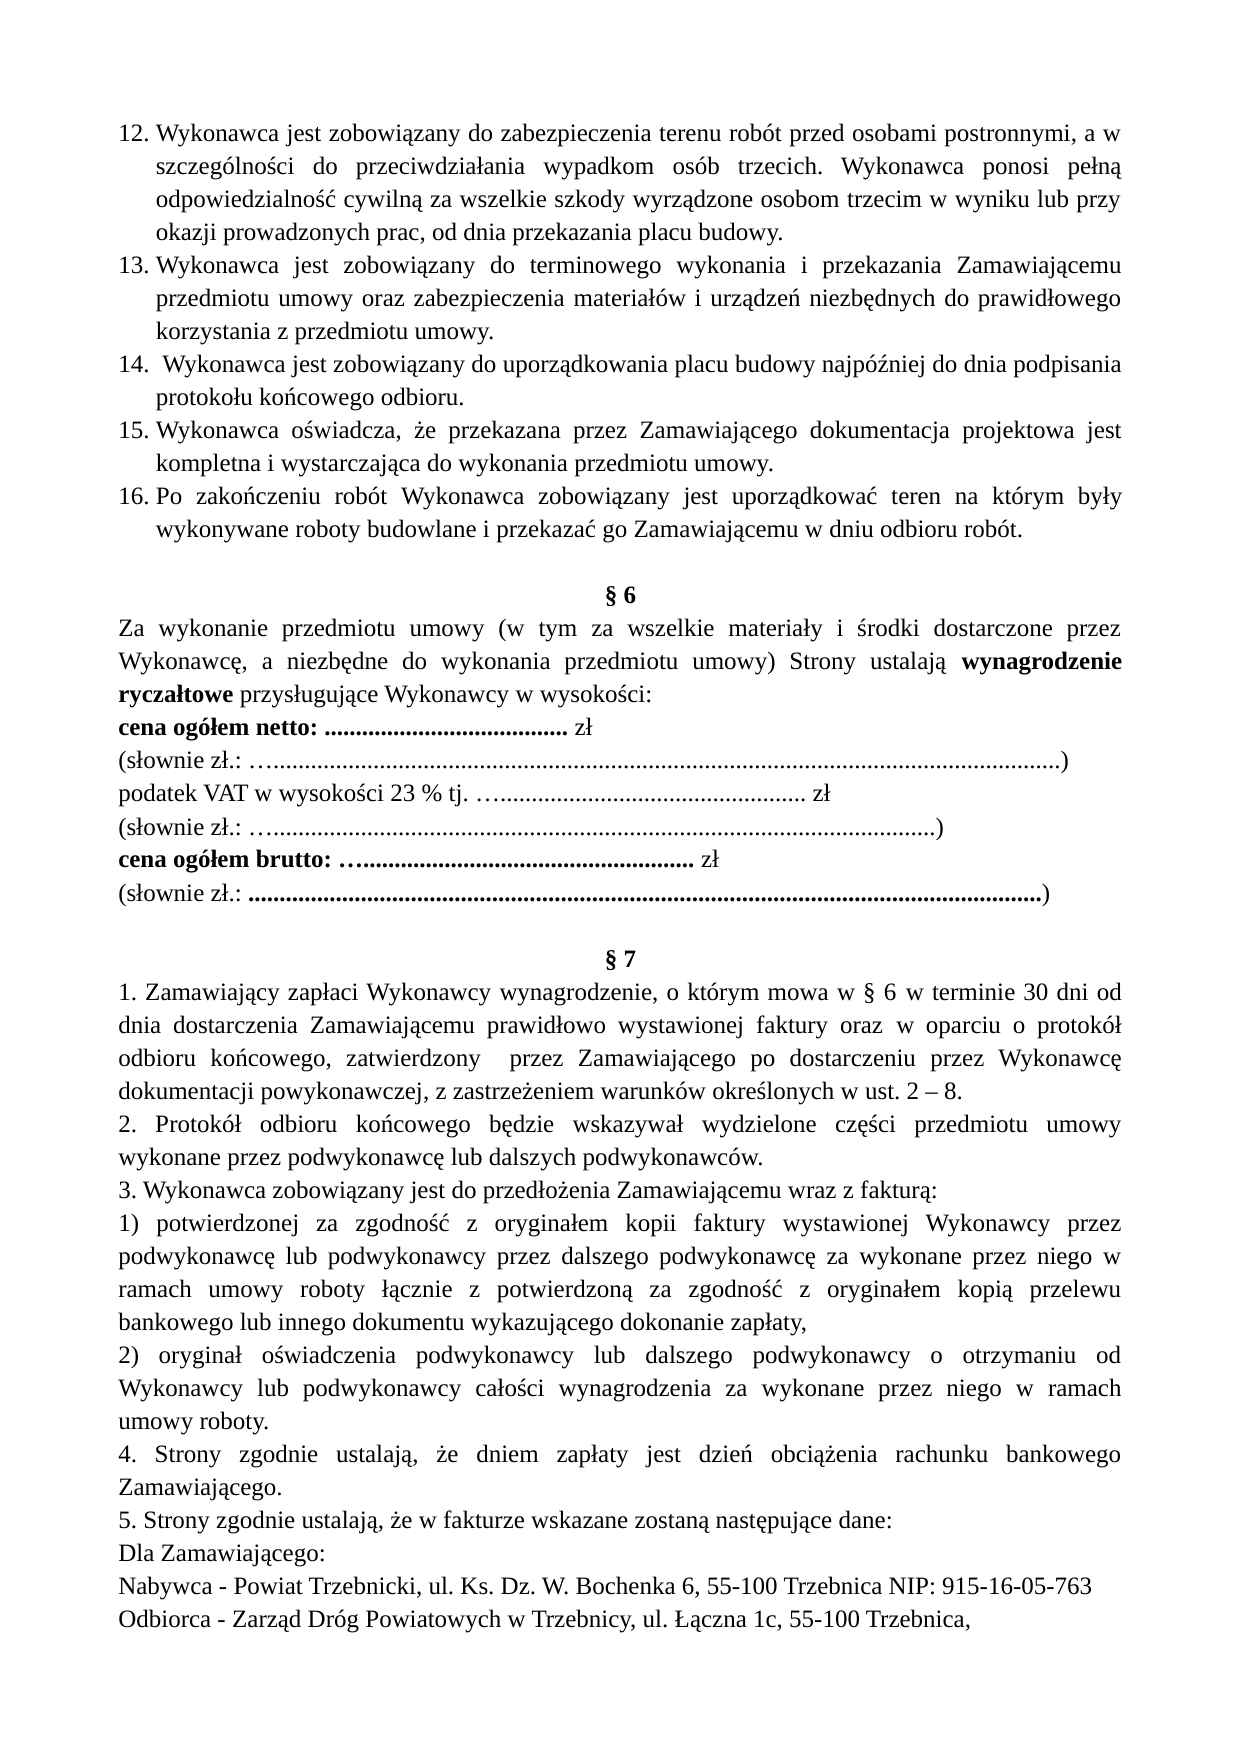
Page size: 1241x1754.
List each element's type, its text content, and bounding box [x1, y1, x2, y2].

text 2) oryginał oświadczenia podwykonawcy lub dalszego podwykonawcy o otrzymaniu od Wykonawcy lub podwykonawcy całości wynagrodzenia za wykonane przez niego w ramach umowy roboty. [118, 1340, 1122, 1435]
text § 7 [118, 944, 1122, 972]
list Wykonawca oświadcza, że przekazana przez Zamawiającego dokumentacja projektowa jest kompletna i wystarczająca do wykonania przedmiotu umowy. [118, 415, 1122, 477]
list Wykonawca jest zobowiązany do uporządkowania placu budowy najpóźniej do dnia podpisania protokołu końcowego odbioru. [118, 349, 1122, 411]
text cena ogółem brutto: …..................................................... zł [118, 844, 1122, 873]
list Wykonawca jest zobowiązany do terminowego wykonania i przekazania Zamawiającemu przedmiotu umowy oraz zabezpieczenia materiałów i urządzeń niezbędnych do prawidłowego korzystania z przedmiotu umowy. [118, 250, 1122, 345]
text (słownie zł.: …..............................................................................................................................) [118, 746, 1122, 774]
text Nabywca - Powiat Trzebnicki, ul. Ks. Dz. W. Bochenka 6, 55-100 Trzebnica NIP: 915-16-05-763 [118, 1571, 1122, 1600]
text 2. Protokół odbioru końcowego będzie wskazywał wydzielone części przedmiotu umowy wykonane przez podwykonawcę lub dalszych podwykonawców. [118, 1109, 1122, 1171]
text 1. Zamawiający zapłaci Wykonawcy wynagrodzenie, o którym mowa w § 6 w terminie 30 dni od dnia dostarczenia Zamawiającemu prawidłowo wystawionej faktury oraz w oparciu o protokół odbioru końcowego, zatwierdzony przez Zamawiającego po dostarczeniu przez Wykonawcę dokumentacji powykonawczej, z zastrzeżeniem warunków określonych w ust. 2 – 8. [118, 977, 1122, 1104]
text § 6 [118, 580, 1122, 609]
list Po zakończeniu robót Wykonawca zobowiązany jest uporządkować teren na którym były wykonywane roboty budowlane i przekazać go Zamawiającemu w dniu odbioru robót. [118, 481, 1122, 543]
text Odbiorca - Zarząd Dróg Powiatowych w Trzebnicy, ul. Łączna 1c, 55-100 Trzebnica, [118, 1604, 1122, 1633]
text Dla Zamawiającego: [118, 1538, 1122, 1567]
text podatek VAT w wysokości 23 % tj. …................................................. zł [118, 778, 1122, 807]
text 1) potwierdzonej za zgodność z oryginałem kopii faktury wystawionej Wykonawcy przez podwykonawcę lub podwykonawcy przez dalszego podwykonawcę za wykonane przez niego w ramach umowy roboty łącznie z potwierdzoną za zgodność z oryginałem kopią przelewu bankowego lub innego dokumentu wykazującego dokonanie zapłaty, [118, 1208, 1122, 1336]
text (słownie zł.: ...............................................................................................................................) [118, 878, 1122, 906]
list Wykonawca jest zobowiązany do zabezpieczenia terenu robót przed osobami postronnymi, a w szczególności do przeciwdziałania wypadkom osób trzecich. Wykonawca ponosi pełną odpowiedzialność cywilną za wszelkie szkody wyrządzone osobom trzecim w wyniku lub przy okazji prowadzonych prac, od dnia przekazania placu budowy. [118, 118, 1122, 246]
text cena ogółem netto: ....................................... zł [118, 712, 1122, 741]
text 5. Strony zgodnie ustalają, że w fakturze wskazane zostaną następujące dane: [118, 1505, 1122, 1534]
text 3. Wykonawca zobowiązany jest do przedłożenia Zamawiającemu wraz z fakturą: [118, 1175, 1122, 1203]
text 4. Strony zgodnie ustalają, że dniem zapłaty jest dzień obciążenia rachunku bankowego Zamawiającego. [118, 1439, 1122, 1501]
text (słownie zł.: …..........................................................................................................) [118, 812, 1122, 840]
text Za wykonanie przedmiotu umowy (w tym za wszelkie materiały i środki dostarczone przez Wykonawcę, a niezbędne do wykonania przedmiotu umowy) Strony ustalają wynagrodzenie ryczałtowe przysługujące Wykonawcy w wysokości: [118, 613, 1122, 708]
